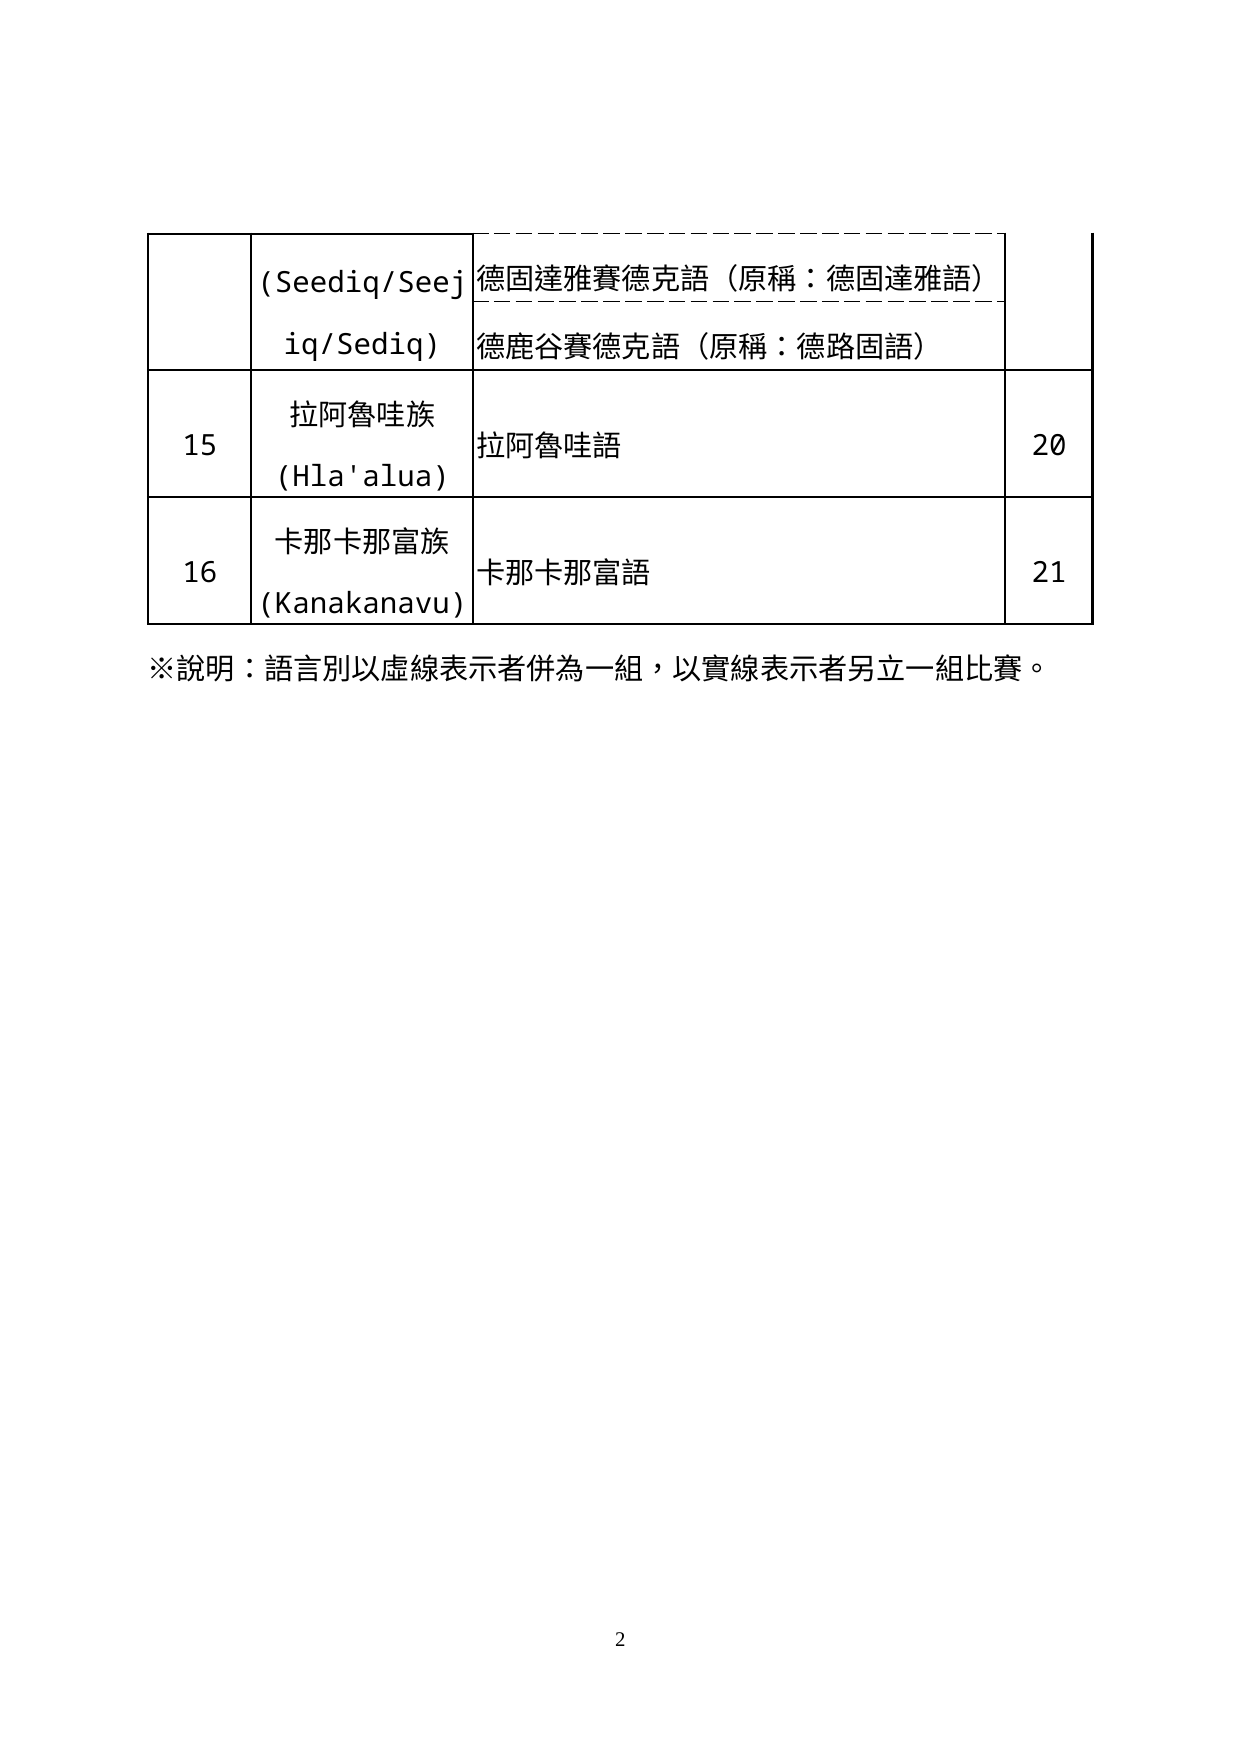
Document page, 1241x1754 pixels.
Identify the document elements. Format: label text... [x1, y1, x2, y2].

table_cell 21 [1006, 498, 1091, 623]
table_cell 卡那卡那富族 (Kanakanavu) [252, 498, 472, 623]
table_cell 卡那卡那富語 [474, 498, 1004, 623]
table_cell 16 [149, 498, 250, 623]
table_cell [1006, 233, 1091, 369]
table_cell [149, 235, 250, 369]
table_cell (Seediq/Seejiq/Sediq) [252, 235, 472, 369]
table_cell 15 [149, 371, 250, 496]
text ※說明：語言別以虛線表示者併為一組，以實線表示者另立一組比賽。 [118, 625, 1122, 688]
table_cell 德固達雅賽德克語（原稱：德固達雅語） [474, 233, 1004, 301]
table_cell 德鹿谷賽德克語（原稱：德路固語） [474, 301, 1004, 369]
table_cell 20 [1006, 371, 1091, 496]
table_cell 拉阿魯哇語 [474, 371, 1004, 496]
table_cell 拉阿魯哇族 (Hla'alua) [252, 371, 472, 496]
